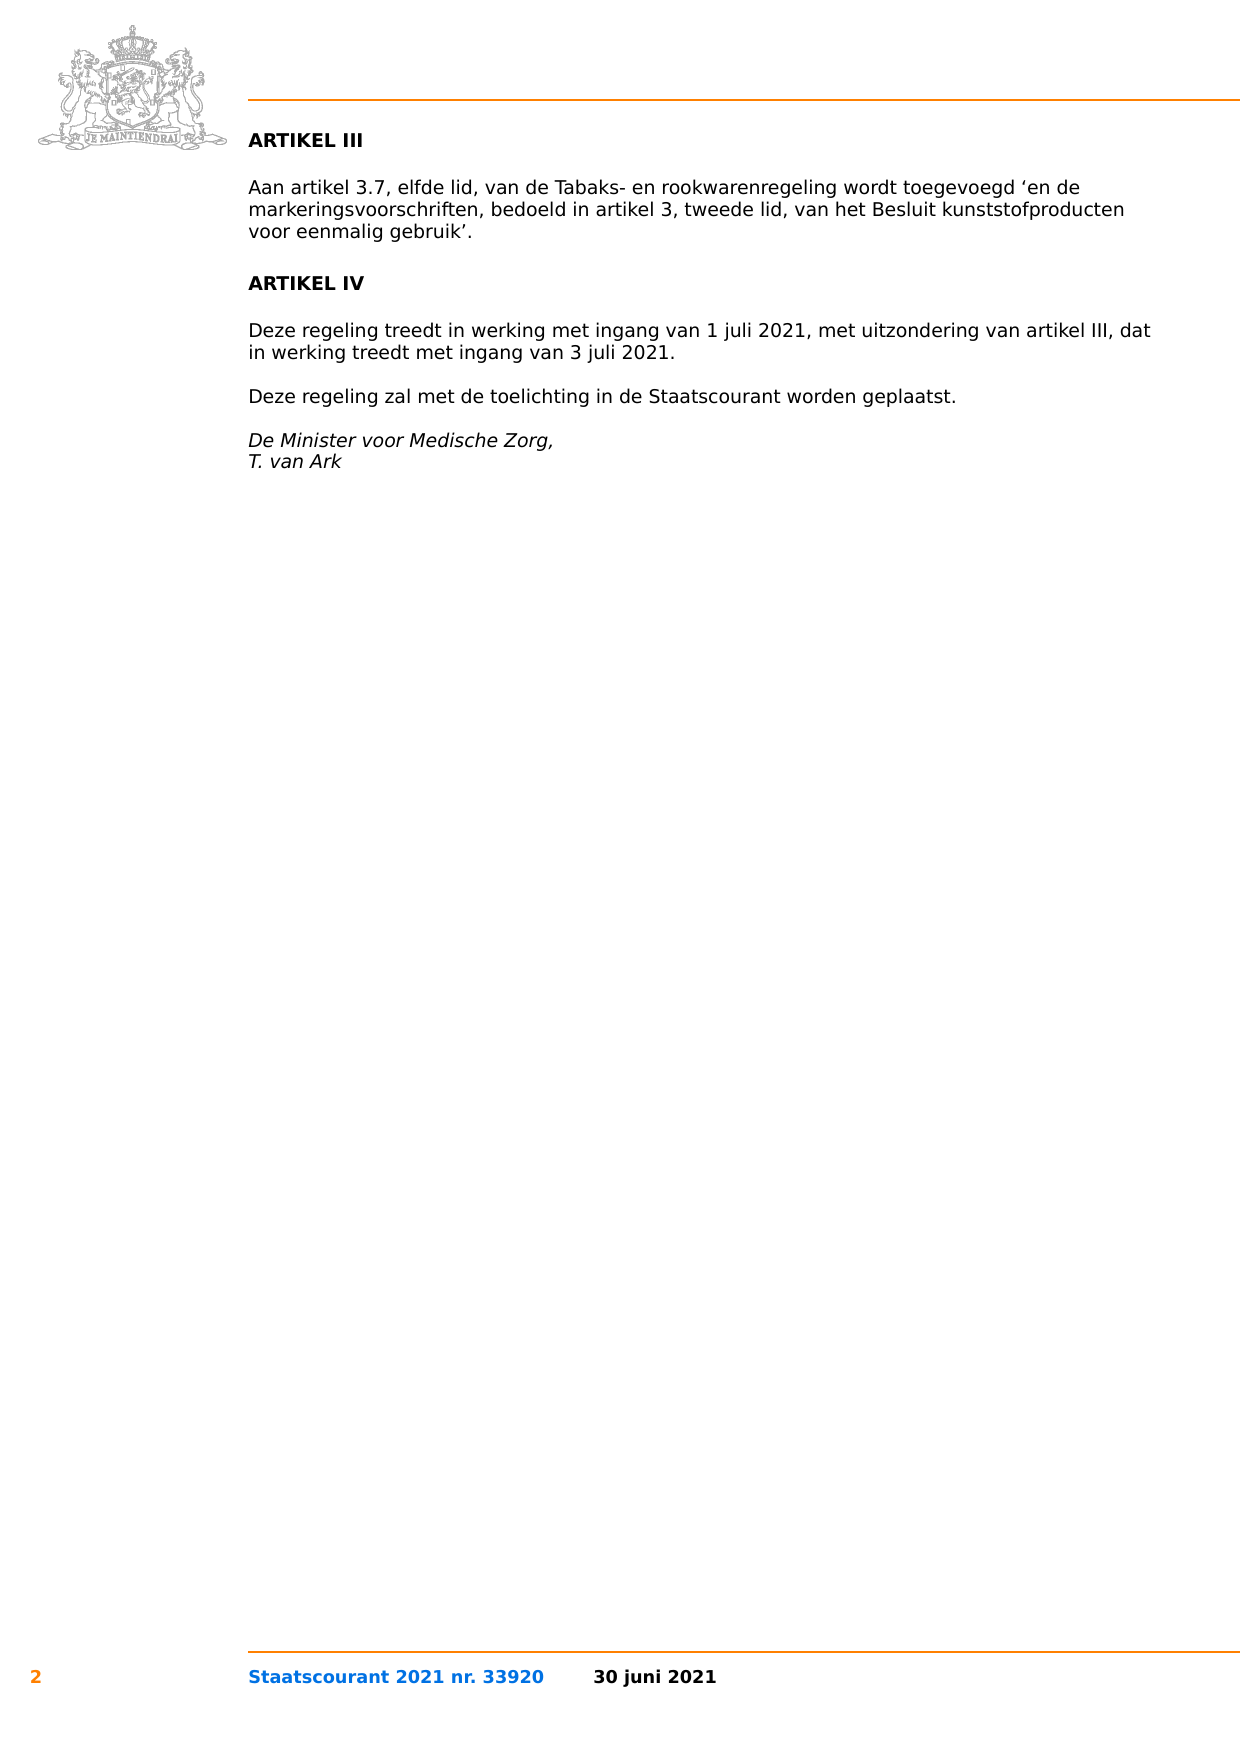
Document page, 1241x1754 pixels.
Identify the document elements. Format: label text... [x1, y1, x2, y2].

picture [38, 25, 227, 150]
text De Minister voor Medische Zorg, T. van Ark [248, 429, 1163, 473]
subtitle ARTIKEL III [248, 130, 1163, 152]
text Deze regeling treedt in werking met ingang van 1 juli 2021, met uitzondering van artikel III, dat in werking treedt met ingang van 3 juli 2021. [248, 320, 1163, 364]
text Deze regeling zal met de toelichting in de Staatscourant worden geplaatst. [248, 386, 1163, 408]
text Aan artikel 3.7, elfde lid, van de Tabaks- en rookwarenregeling wordt toegevoegd ‘en de markeringsvoorschriften, bedoeld in artikel 3, tweede lid, van het Besluit kunststofproducten voor eenmalig gebruik’. [248, 177, 1163, 243]
subtitle ARTIKEL IV [248, 273, 1163, 295]
